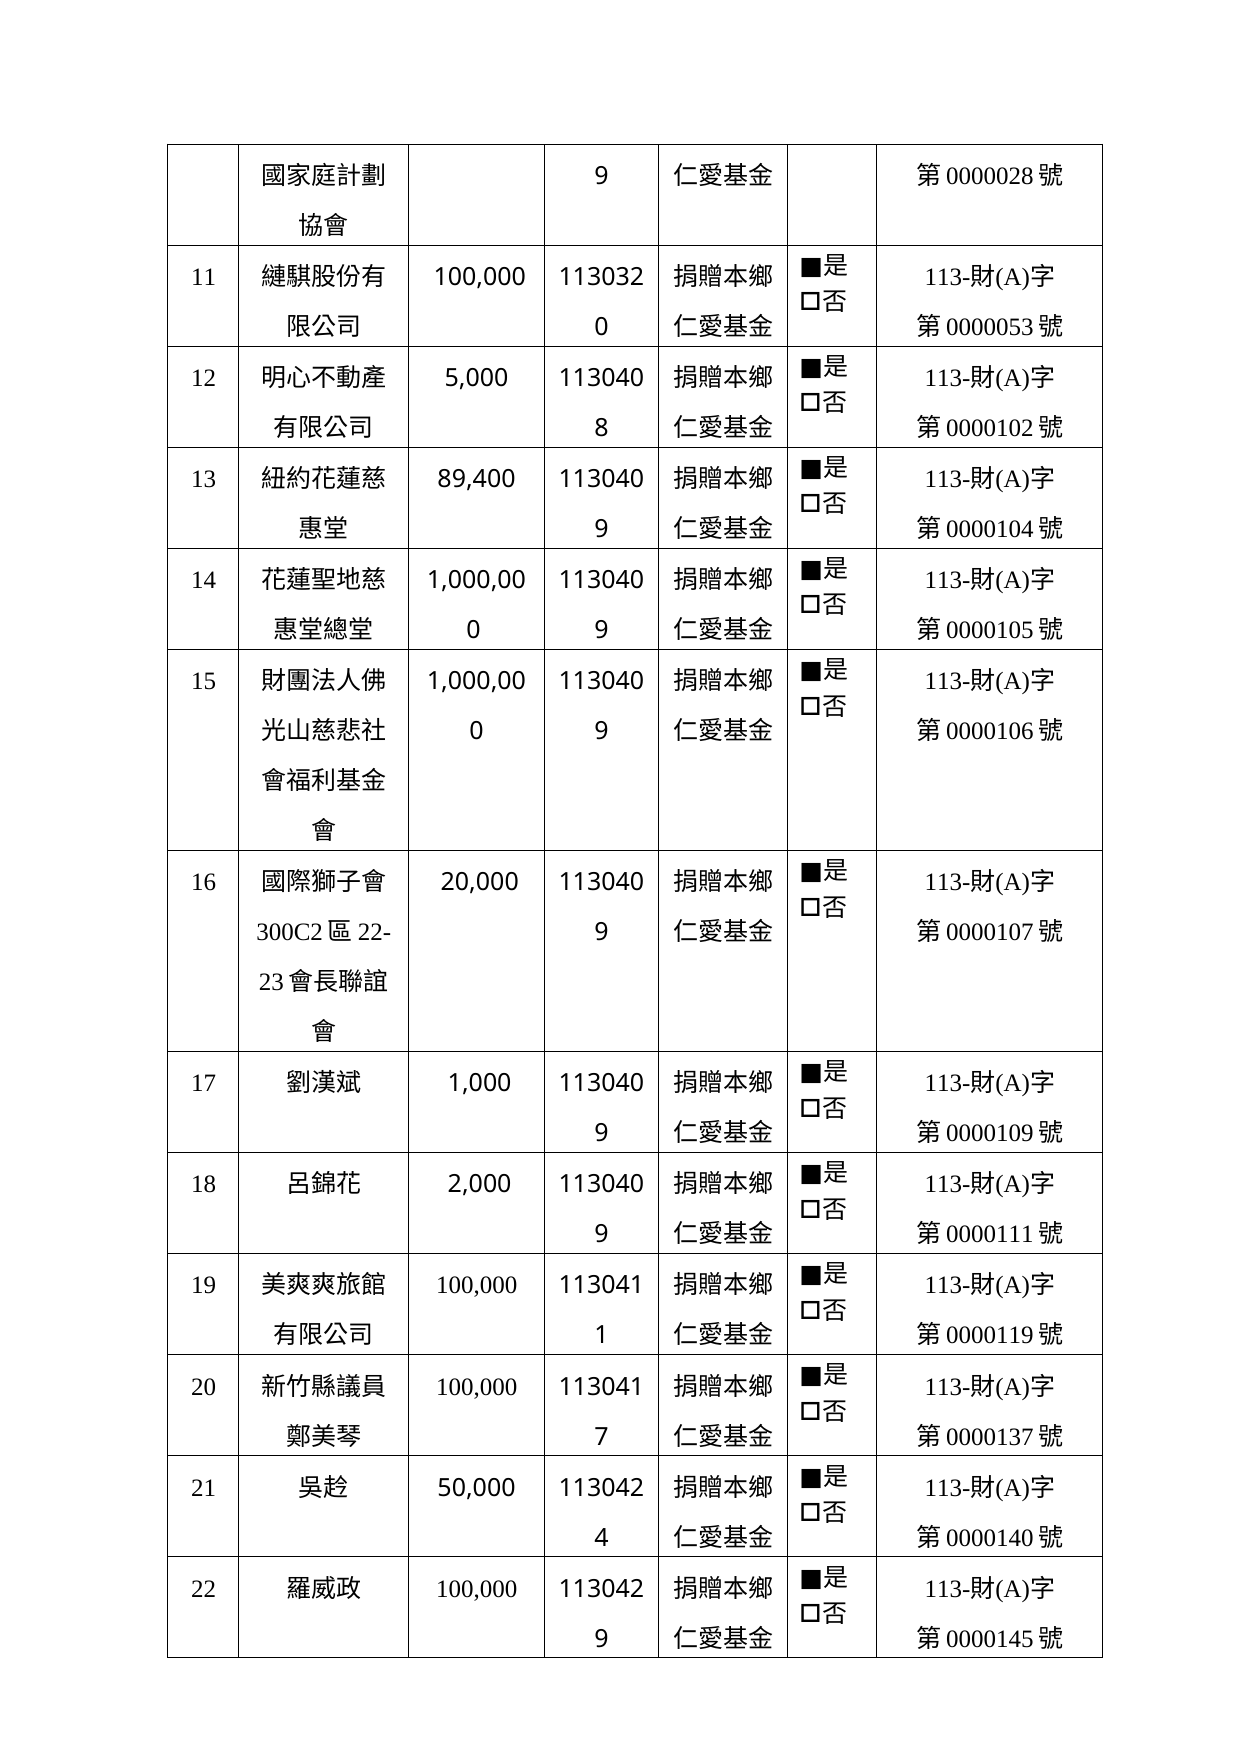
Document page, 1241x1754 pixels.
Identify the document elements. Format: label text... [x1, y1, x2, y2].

table_cell 20 [168, 1355, 238, 1455]
table_cell 113-財(A)字 第0000105號 [877, 549, 1102, 649]
table_cell 113-財(A)字 第0000102號 [877, 347, 1102, 447]
table_cell [788, 145, 876, 244]
table_cell 1,000,000 [409, 650, 544, 850]
table_cell 新竹縣議員鄭美琴 [239, 1355, 408, 1455]
table_cell ■是 否 [788, 246, 876, 346]
table_cell 12 [168, 347, 238, 447]
table_cell 1130409 [545, 549, 658, 649]
table_cell 捐贈本鄉仁愛基金 [659, 1355, 787, 1455]
table_cell ■是 否 [788, 549, 876, 649]
table_cell ■是 否 [788, 1557, 876, 1657]
table_cell 1130411 [545, 1254, 658, 1354]
table_cell 50,000 [409, 1456, 544, 1556]
table_cell 財團法人佛光山慈悲社會福利基金會 [239, 650, 408, 850]
table_cell 1130409 [545, 650, 658, 850]
table_cell 1130429 [545, 1557, 658, 1657]
table_cell 花蓮聖地慈惠堂總堂 [239, 549, 408, 649]
table_cell 100,000 [409, 1557, 544, 1657]
table_cell 113-財(A)字 第0000106號 [877, 650, 1102, 850]
table_cell 22 [168, 1557, 238, 1657]
table_cell 縺騏股份有限公司 [239, 246, 408, 346]
table_cell 1,000 [409, 1052, 544, 1152]
table_cell 明心不動產有限公司 [239, 347, 408, 447]
table_cell 劉漢斌 [239, 1052, 408, 1152]
table_cell 100,000 [409, 1254, 544, 1354]
table_cell 捐贈本鄉仁愛基金 [659, 650, 787, 850]
table_cell 19 [168, 1254, 238, 1354]
table_cell 捐贈本鄉仁愛基金 [659, 347, 787, 447]
table_cell [168, 145, 238, 244]
table_cell 1130409 [545, 1052, 658, 1152]
table_cell ■是 否 [788, 347, 876, 447]
table_cell ■是 否 [788, 1355, 876, 1455]
table_cell 國際獅子會300C2區22-23會長聯誼會 [239, 851, 408, 1051]
table_cell 113-財(A)字 第0000107號 [877, 851, 1102, 1051]
table_cell 113-財(A)字 第0000053號 [877, 246, 1102, 346]
table_cell 捐贈本鄉仁愛基金 [659, 1557, 787, 1657]
table_cell 113-財(A)字 第0000140號 [877, 1456, 1102, 1556]
table_cell 11 [168, 246, 238, 346]
table_cell 113-財(A)字 第0000137號 [877, 1355, 1102, 1455]
table_cell ■是 否 [788, 650, 876, 850]
table_cell ■是 否 [788, 1456, 876, 1556]
table_cell 捐贈本鄉仁愛基金 [659, 246, 787, 346]
table_cell 1130409 [545, 851, 658, 1051]
table_cell ■是 否 [788, 1254, 876, 1354]
table_cell 仁愛基金 [659, 145, 787, 244]
table_cell 100,000 [409, 1355, 544, 1455]
table_cell 捐贈本鄉仁愛基金 [659, 1153, 787, 1253]
table_cell 113-財(A)字 第0000119號 [877, 1254, 1102, 1354]
table_cell 美爽爽旅館有限公司 [239, 1254, 408, 1354]
table_cell [409, 145, 544, 244]
table_cell 100,000 [409, 246, 544, 346]
table_cell 捐贈本鄉仁愛基金 [659, 1456, 787, 1556]
table_cell 捐贈本鄉仁愛基金 [659, 1052, 787, 1152]
table_cell 1,000,000 [409, 549, 544, 649]
table_cell ■是 否 [788, 448, 876, 548]
table_cell 89,400 [409, 448, 544, 548]
table_cell 羅威政 [239, 1557, 408, 1657]
table_cell 紐約花蓮慈惠堂 [239, 448, 408, 548]
table_cell 2,000 [409, 1153, 544, 1253]
table_cell 9 [545, 145, 658, 244]
table_cell 捐贈本鄉仁愛基金 [659, 448, 787, 548]
table_cell ■是 否 [788, 1052, 876, 1152]
table_cell 113-財(A)字 第0000111號 [877, 1153, 1102, 1253]
table_cell 捐贈本鄉仁愛基金 [659, 549, 787, 649]
table_cell 16 [168, 851, 238, 1051]
table_cell 113-財(A)字 第0000109號 [877, 1052, 1102, 1152]
table_cell 15 [168, 650, 238, 850]
table_cell 21 [168, 1456, 238, 1556]
table_cell 13 [168, 448, 238, 548]
table_cell 第0000028號 [877, 145, 1102, 244]
table_cell 1130409 [545, 1153, 658, 1253]
table_cell 捐贈本鄉仁愛基金 [659, 1254, 787, 1354]
table_cell 1130320 [545, 246, 658, 346]
table_cell 17 [168, 1052, 238, 1152]
table_cell 14 [168, 549, 238, 649]
table_cell 113-財(A)字 第0000104號 [877, 448, 1102, 548]
table_cell ■是 否 [788, 851, 876, 1051]
table_cell 5,000 [409, 347, 544, 447]
table_cell 1130417 [545, 1355, 658, 1455]
table_cell ■是 否 [788, 1153, 876, 1253]
table_cell 1130424 [545, 1456, 658, 1556]
table_cell 20,000 [409, 851, 544, 1051]
table_cell 1130409 [545, 448, 658, 548]
table_cell 吳赺 [239, 1456, 408, 1556]
table_cell 1130408 [545, 347, 658, 447]
table_cell 呂錦花 [239, 1153, 408, 1253]
table_cell 國家庭計劃協會 [239, 145, 408, 244]
table_cell 18 [168, 1153, 238, 1253]
table_cell 捐贈本鄉仁愛基金 [659, 851, 787, 1051]
table_cell 113-財(A)字 第0000145號 [877, 1557, 1102, 1657]
